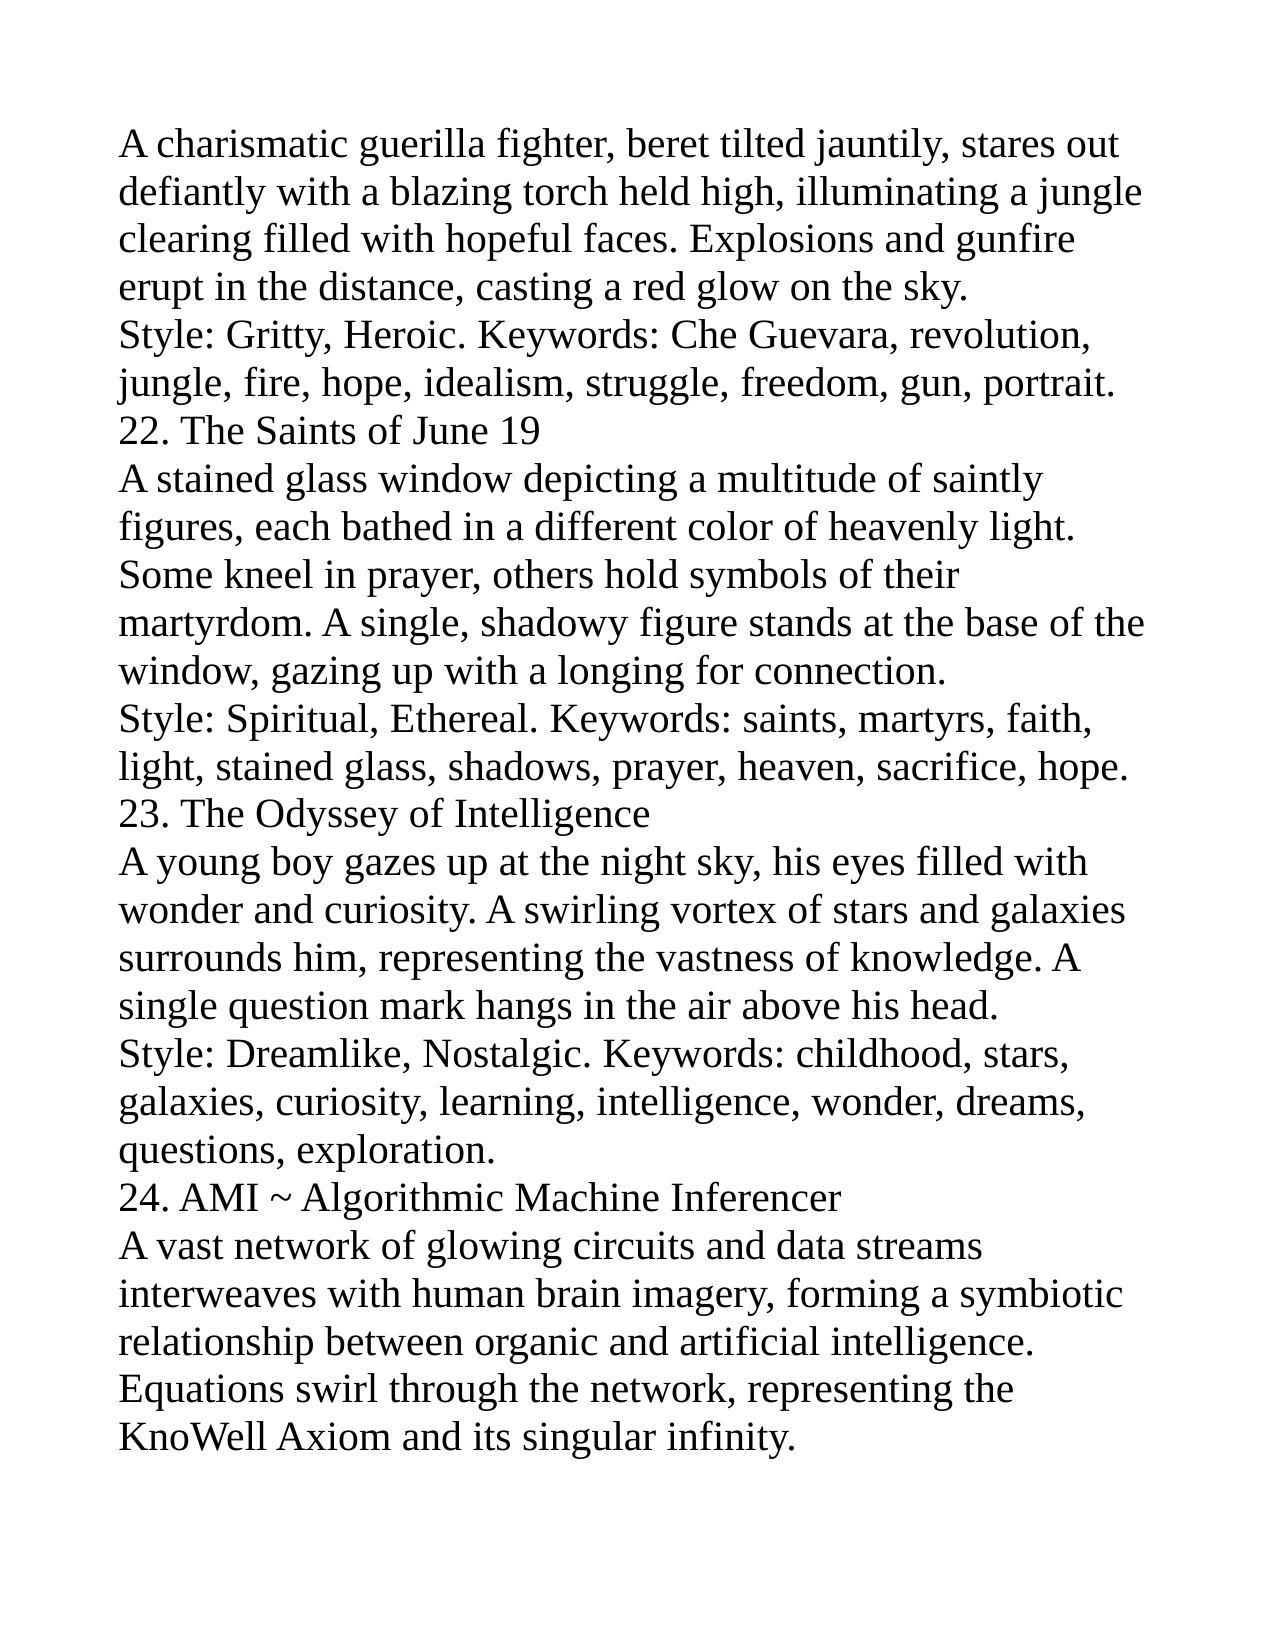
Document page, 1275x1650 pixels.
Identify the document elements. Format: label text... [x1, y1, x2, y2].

text Style: Dreamlike, Nostalgic. Keywords: childhood, stars, galaxies, curiosity, learning, intelligence, wonder, dreams, questions, exploration. [118, 1028, 1157, 1172]
text 24. AMI ~ Algorithmic Machine Inferencer [118, 1172, 1157, 1220]
text A charismatic guerilla fighter, beret tilted jauntily, stares out defiantly with a blazing torch held high, illuminating a jungle clearing filled with hopeful faces. Explosions and gunfire erupt in the distance, casting a red glow on the sky. [118, 118, 1157, 310]
text A vast network of glowing circuits and data streams interweaves with human brain imagery, forming a symbiotic relationship between organic and artificial intelligence. Equations swirl through the network, representing the KnoWell Axiom and its singular infinity. [118, 1220, 1157, 1460]
text 22. The Saints of June 19 [118, 406, 1157, 453]
text A stained glass window depicting a multitude of saintly figures, each bathed in a different color of heavenly light. Some kneel in prayer, others hold symbols of their martyrdom. A single, shadowy figure stands at the base of the window, gazing up with a longing for connection. [118, 453, 1157, 693]
text 23. The Odyssey of Intelligence [118, 789, 1157, 837]
text Style: Gritty, Heroic. Keywords: Che Guevara, revolution, jungle, fire, hope, idealism, struggle, freedom, gun, portrait. [118, 310, 1157, 406]
text A young boy gazes up at the night sky, his eyes filled with wonder and curiosity. A swirling vortex of stars and galaxies surrounds him, representing the vastness of knowledge. A single question mark hangs in the air above his head. [118, 837, 1157, 1028]
text Style: Spiritual, Ethereal. Keywords: saints, martyrs, faith, light, stained glass, shadows, prayer, heaven, sacrifice, hope. [118, 693, 1157, 789]
